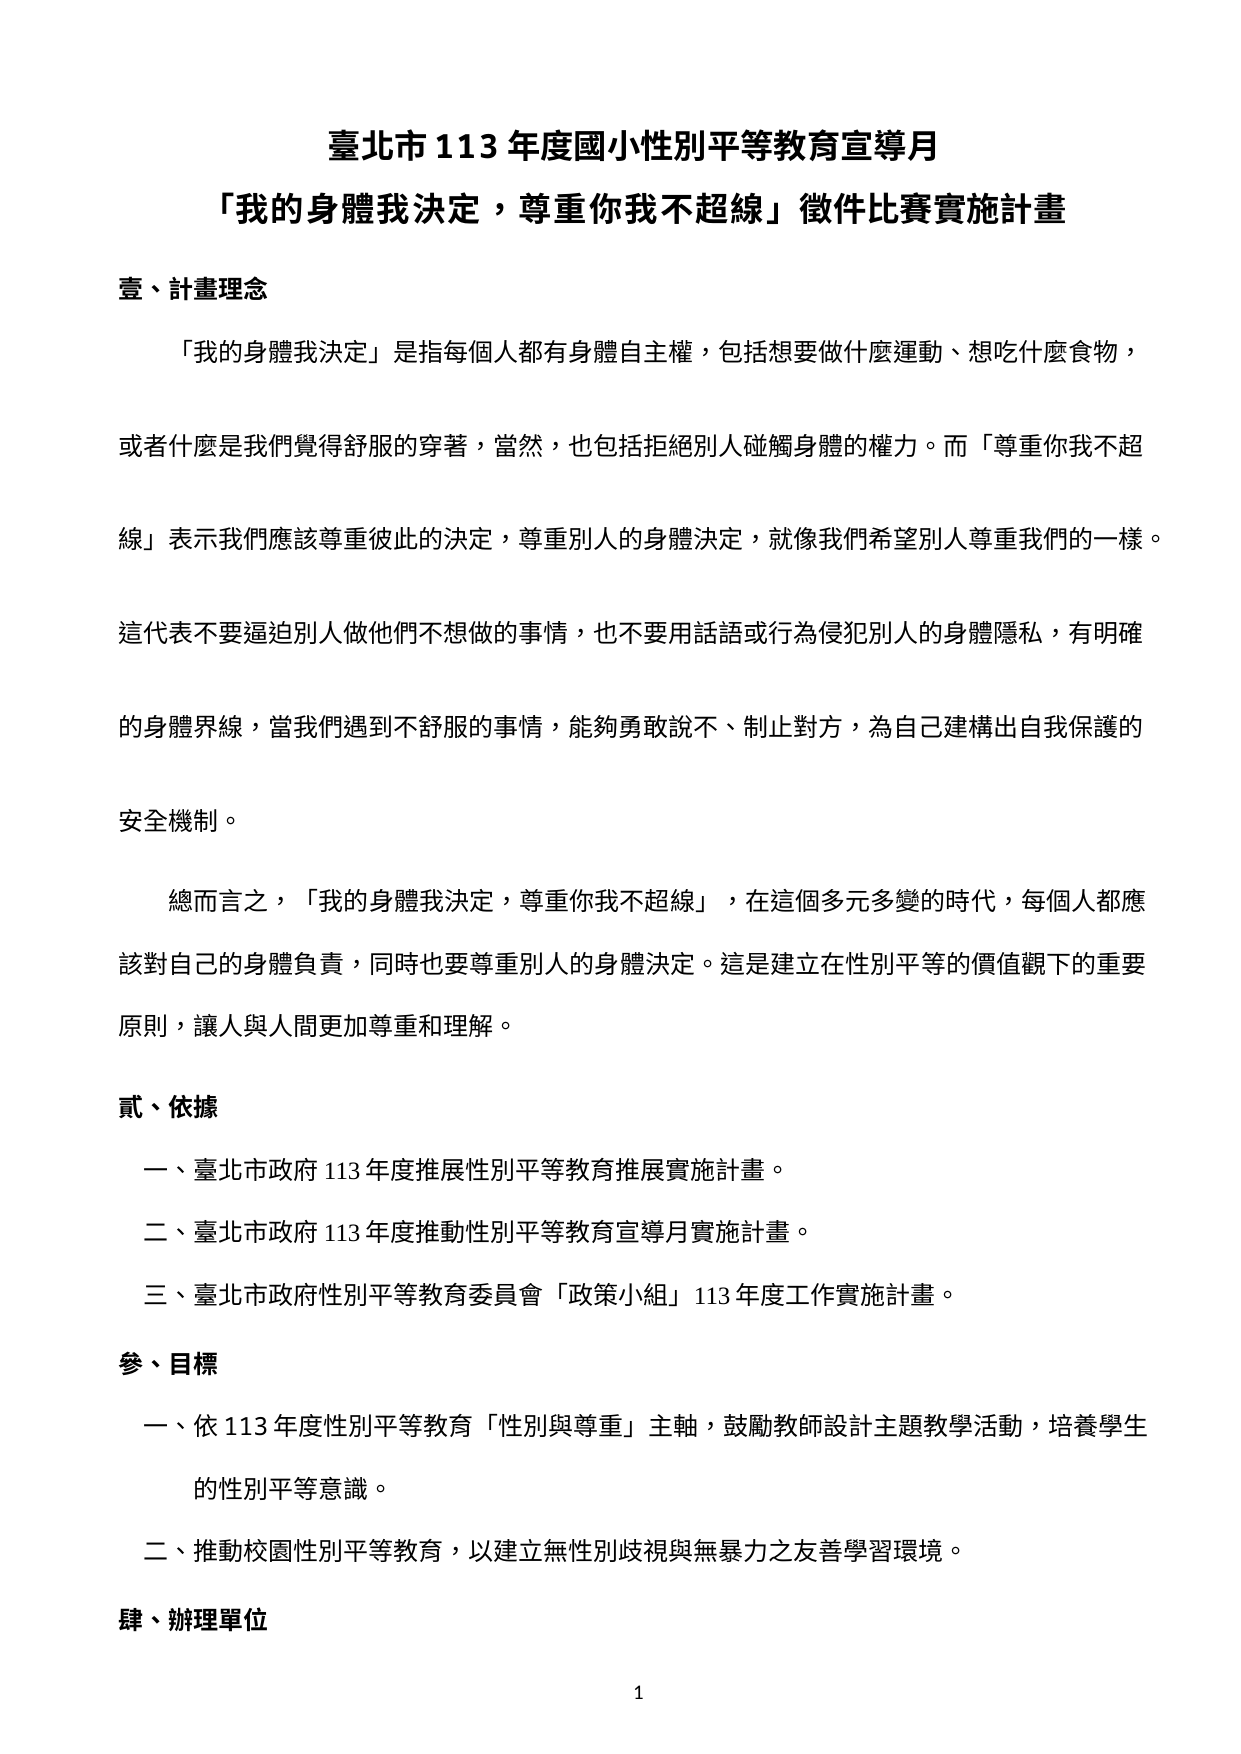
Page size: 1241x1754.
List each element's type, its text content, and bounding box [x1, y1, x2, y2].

text 壹、計畫理念 [118, 246, 1150, 309]
text 一、依113年度性別平等教育「性別與尊重」主軸，鼓勵教師設計主題教學活動，培養學生的性別平等意識。 [143, 1383, 1150, 1508]
text 「我的身體我決定，尊重你我不超線」徵件比賽實施計畫 [118, 165, 1150, 227]
text 參、目標 [118, 1333, 1150, 1383]
text 二、推動校園性別平等教育，以建立無性別歧視與無暴力之友善學習環境。 [143, 1508, 1150, 1571]
text 貳、依據 [118, 1064, 1150, 1127]
text 總而言之，「我的身體我決定，尊重你我不超線」，在這個多元多變的時代，每個人都應該對自己的身體負責，同時也要尊重別人的身體決定。這是建立在性別平等的價值觀下的重要原則，讓人與人間更加尊重和理解。 [118, 858, 1150, 1046]
text 肆、辦理單位 [118, 1589, 1150, 1639]
text 一、臺北市政府113年度推展性別平等教育推展實施計畫。 [144, 1127, 1150, 1189]
text 三、臺北市政府性別平等教育委員會「政策小組」113年度工作實施計畫。 [144, 1252, 1150, 1314]
text 「我的身體我決定」是指每個人都有身體自主權，包括想要做什麼運動、想吃什麼食物，或者什麼是我們覺得舒服的穿著，當然，也包括拒絕別人碰觸身體的權力。而「尊重你我不超線」表示我們應該尊重彼此的決定，尊重別人的身體決定，就像我們希望別人尊重我們的一樣。這代表不要逼迫別人做他們不想做的事情，也不要用話語或行為侵犯別人的身體隱私，有明確的身體界線，當我們遇到不舒服的事情，能夠勇敢說不、制止對方，為自己建構出自我保護的安全機制。 [118, 309, 1150, 840]
text 臺北市113年度國小性別平等教育宣導月 [118, 102, 1150, 165]
text 二、臺北市政府113年度推動性別平等教育宣導月實施計畫。 [144, 1189, 1150, 1252]
